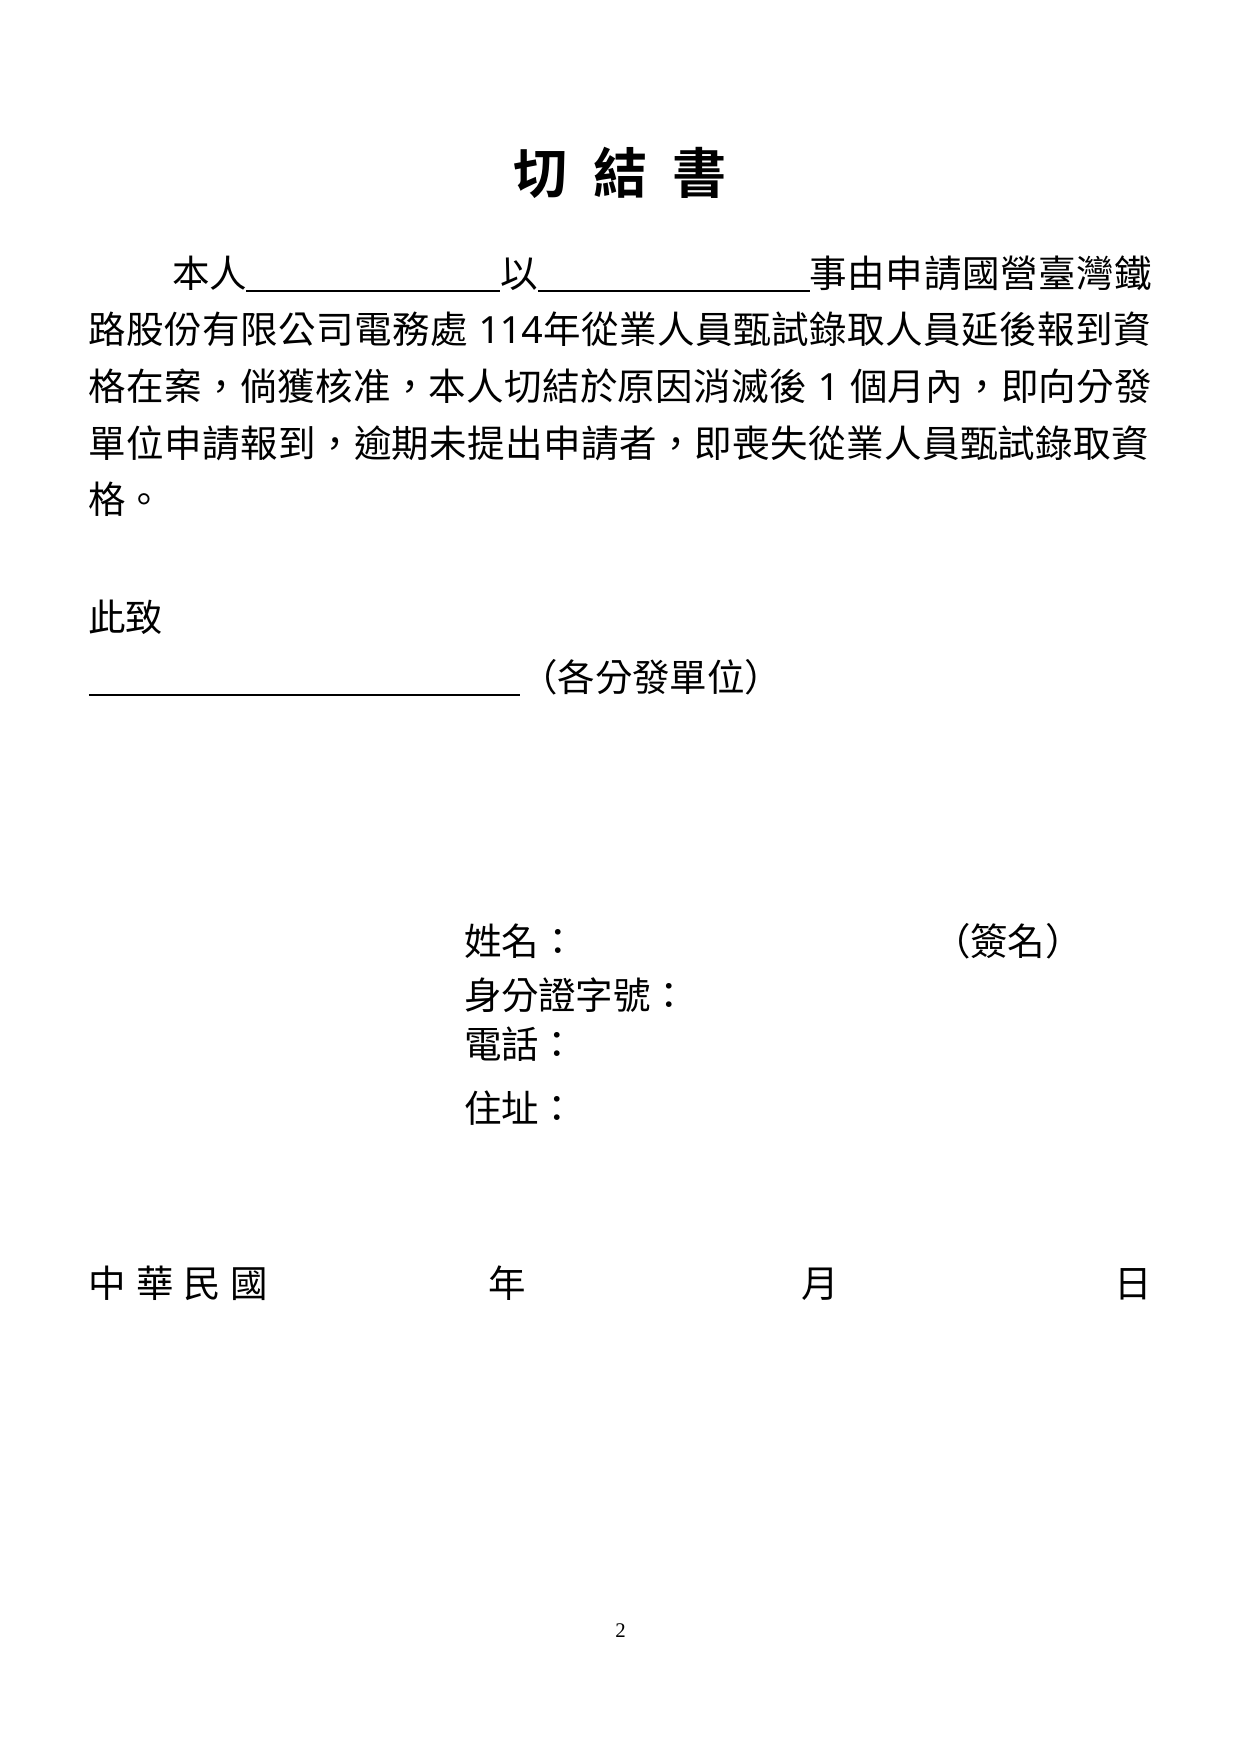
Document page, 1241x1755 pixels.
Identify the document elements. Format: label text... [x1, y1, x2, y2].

text 中 華 民 國 年 月 日 [89, 1254, 1167, 1308]
text 姓名： （簽名） [464, 902, 1167, 968]
text 切 結 書 [76, 114, 1164, 213]
text 本人 以 事由申請國營臺灣鐵路股份有限公司電務處 114年從業人員甄試錄取人員延後報到資格在案，倘獲核准，本人切結於原因消滅後 1 個月內，即向分發單位申請報到，逾期未提出申請者，即喪失從業人員甄試錄取資格。 [89, 244, 1153, 524]
text 此致 [89, 587, 1167, 642]
text 住址： [464, 1069, 1167, 1135]
text 身分證字號：電話： [464, 969, 689, 1069]
text （各分發單位） [89, 648, 1167, 703]
